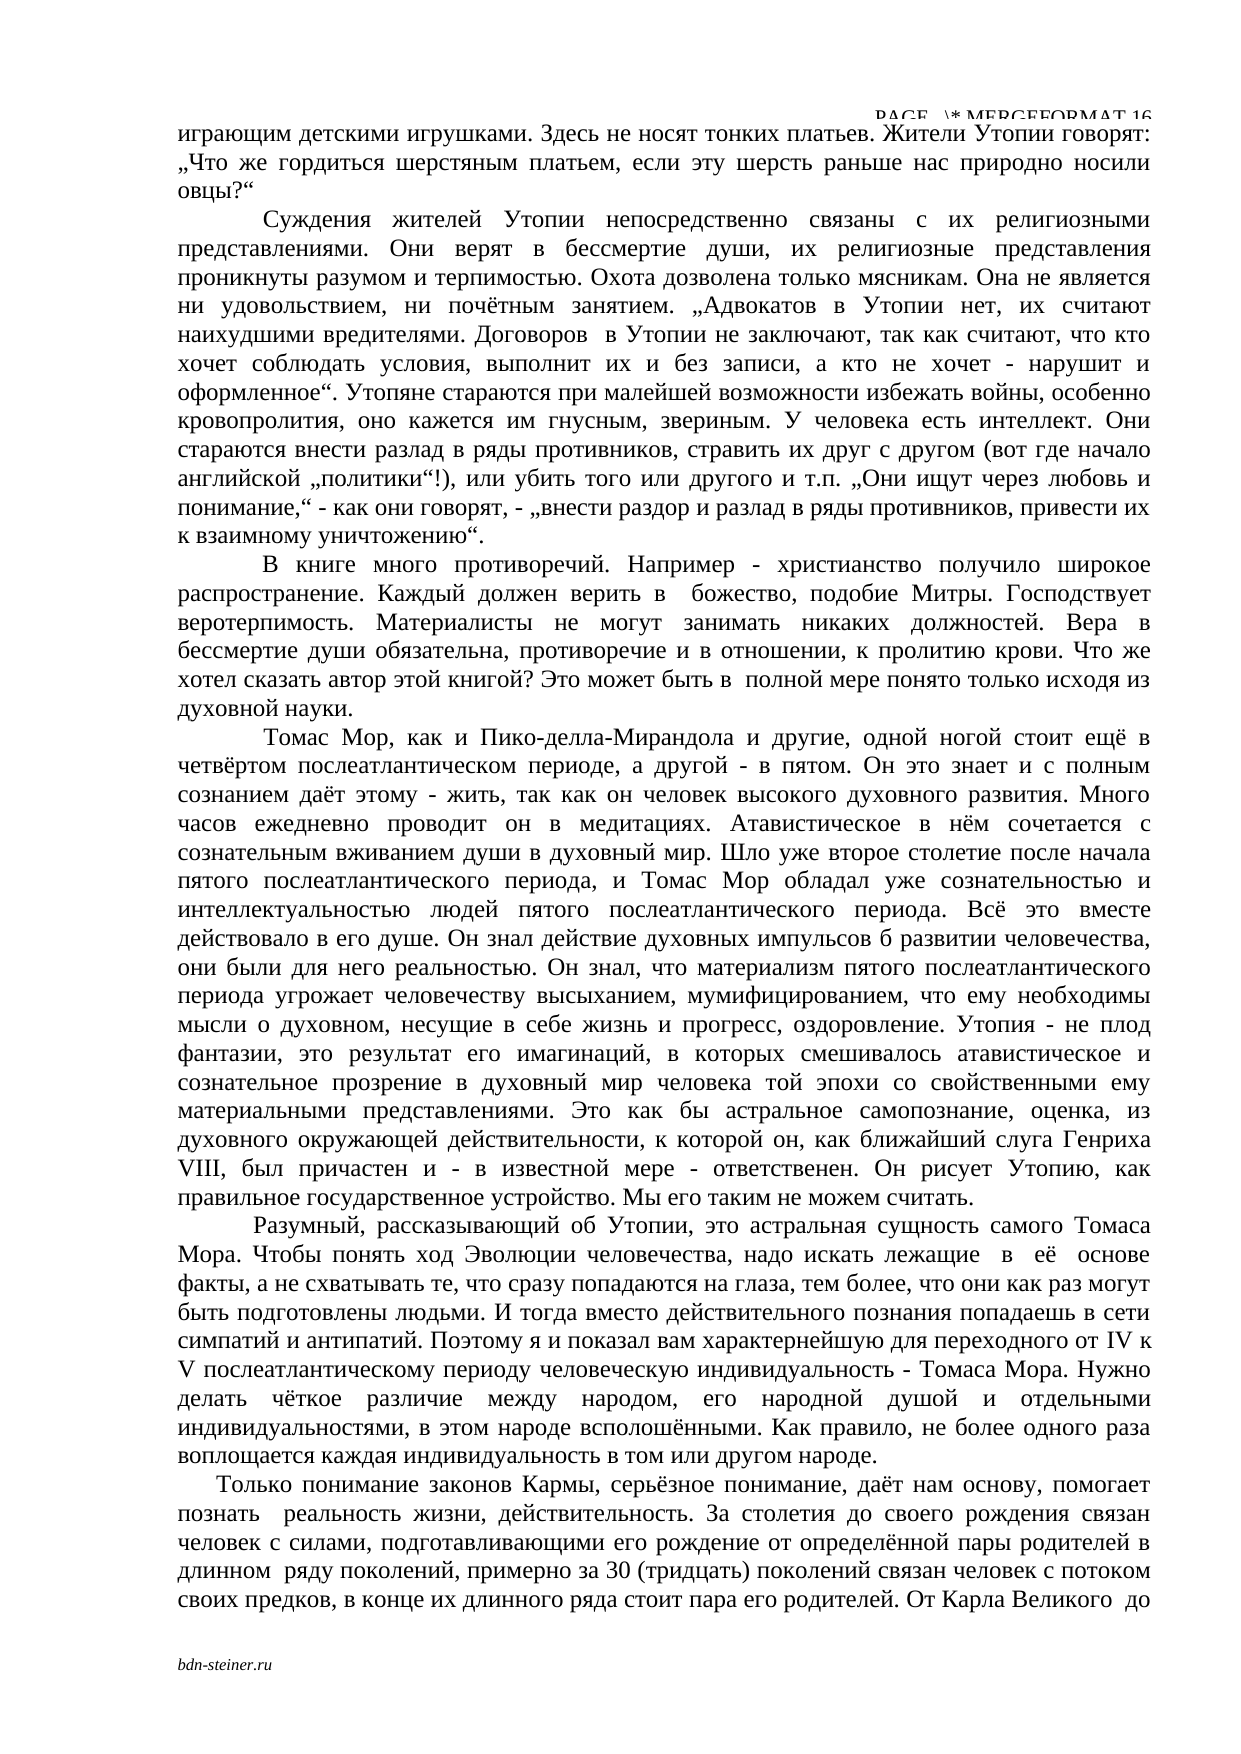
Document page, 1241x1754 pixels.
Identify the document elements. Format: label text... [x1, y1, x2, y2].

text Мы имеем как бы родовой строй, старейшины родов избирают князя. Время от времени собираются избранные для открытого, при всех, рассмотрения дел, вынесенных на общее обсуждение отдельными членами народа. Примечательно приватное обсуждение вопросов, вынесенных на эти собрания, карается смертью. Ещё примечательнее: внесённое на общее обсуждение предложение никогда не обсуждалось тотчас. Люди расходились по домам, обдумывали, а обсуждение и решение происходило потом, на последующем собрании, что защищало от скороспелых, подсказанных эгоизмом или корыстью решений. Ещё детьми все обучались земледелию, позднее какому - либо ремеслу: чаще всего, но не обязательно, тому, которым занимались родители. Работали - все, но не более 6 часов в день. С восходом солнца собирались все желающие послушать чтение и беседы на духовные темы. Работали до обеда 3 часа. Игр, принятых в Европе, не было. Но были две игры, подобные шахматам - борьба добродетели и порока, военная игра. Под надзором выборных определялись учёные, из их числа опять публично избирались священнослужители. Тяжелые работы (грязные) исполнялись рабами, которые набирались из завоёванных и преступников. Коренные жители - все свободны. Но переезжать с места на место даже на небольшое расстояние можно было только по специальному каждый раз разрешению. Собственности и денег нет совсем. Отлично организованы рынки, куда доставляется всё, что поступает в распоряжение государства и где каждый может взять все, что ему нужно. Никто не берёт лишнего, потом что он всегда получит то, что ему будет нужно. Единственным металлом прошу вас обратить на это особое внимание - который ценится на острове Утопия, является железо. Менее ценится серебро, а из золота делаются детские игрушки для самих маленьких, цепи, которые в знак позора одевают на преступников и предметы, о которых не принято говорить в приличном обществе. Когда однажды в Утопию явилось посольство с континента, для важности украшенное драгоценностями, дети очень удивлялись этим взрослым, ещё играющим детскими игрушками. Здесь не носят тонких платьев. Жители Утопии говорят: „Что же гордиться шерстяным платьем, если эту шерсть раньше нас природно носили овцы?“ [177, 118, 1152, 204]
text Только понимание законов Кармы, серьёзное понимание, даёт нам основу, помогает познать реальность жизни, действительность. За столетия до своего рождения связан человек с силами, подготавливающими его рождение от определённой пары родителей в длинном ряду поколений, примерно за 30 (тридцать) поколений связан человек с потоком своих предков, в конце их длинного ряда стоит пара его родителей. От Карла Великого до наших дней прошло как раз примерно тридцать поколений. И всё это время мы сами участвуем во всём, что происходит в этом ряду поколений. [177, 1469, 1152, 1613]
text Разумный, рассказывающий об Утопии, это астральная сущность самого Томаса Мора. Чтобы понять ход Эволюции человечества, надо искать лежащие в её основе факты, а не схватывать те, что сразу попадаются на глаза, тем более, что они как раз могут быть подготовлены людьми. И тогда вместо действительного познания попадаешь в сети симпатий и антипатий. Поэтому я и показал вам характернейшую для переходного от IV к V послеатлантическому периоду человеческую индивидуальность - Томаса Мора. Нужно делать чёткое различие между народом, его народной душой и отдельными индивидуальностями, в этом народе всполошёнными. Как правило, не более одного раза воплощается каждая индивидуальность в том или другом народе. [177, 1211, 1152, 1469]
text Томас Мор, как и Пико-делла-Мирандола и другие, одной ногой стоит ещё в четвёртом послеатлантическом периоде, а другой - в пятом. Он это знает и с полным сознанием даёт этому - жить, так как он человек высокого духовного развития. Много часов ежедневно проводит он в медитациях. Атавистическое в нём сочетается с сознательным вживанием души в духовный мир. Шло уже второе столетие после начала пятого послеатлантического периода, и Томас Мор обладал уже сознательностью и интеллектуальностью людей пятого послеатлантического периода. Всё это вместе действовало в его душе. Он знал действие духовных импульсов б развитии человечества, они были для него реальностью. Он знал, что материализм пятого послеатлантического периода угрожает человечеству высыханием, мумифицированием, что ему необходимы мысли о духовном, несущие в себе жизнь и прогресс, оздоровление. Утопия - не плод фантазии, это результат его имагинаций, в которых смешивалось атавистическое и сознательное прозрение в духовный мир человека той эпохи со свойственными ему материальными представлениями. Это как бы астральное самопознание, оценка, из духовного окружающей действительности, к которой он, как ближайший слуга Генриха VIII, был причастен и - в известной мере - ответственен. Он рисует Утопию, как правильное государственное устройство. Мы его таким не можем считать. [177, 722, 1152, 1211]
text В книге много противоречий. Например - христианство получило широкое распространение. Каждый должен верить в божество, подобие Митры. Господствует веротерпимость. Материалисты не могут занимать никаких должностей. Вера в бессмертие души обязательна, противоречие и в отношении, к пролитию крови. Что же хотел сказать автор этой книгой? Это может быть в полной мере понято только исходя из духовной науки. [177, 549, 1152, 722]
text Суждения жителей Утопии непосредственно связаны с их религиозными представлениями. Они верят в бессмертие души, их религиозные представления проникнуты разумом и терпимостью. Охота дозволена только мясникам. Она не является ни удовольствием, ни почётным занятием. „Адвокатов в Утопии нет, их считают наихудшими вредителями. Договоров в Утопии не заключают, так как считают, что кто хочет соблюдать условия, выполнит их и без записи, а кто не хочет - нарушит и оформленное“. Утопяне стараются при малейшей возможности избежать войны, особенно кровопролития, оно кажется им гнусным, звериным. У человека есть интеллект. Они стараются внести разлад в ряды противников, стравить их друг с другом (вот где начало английской „политики“!), или убить того или другого и т.п. „Они ищут через любовь и понимание,“ - как они говорят, - „внести раздор и разлад в ряды противников, привести их к взаимному уничтожению“. [177, 204, 1152, 549]
